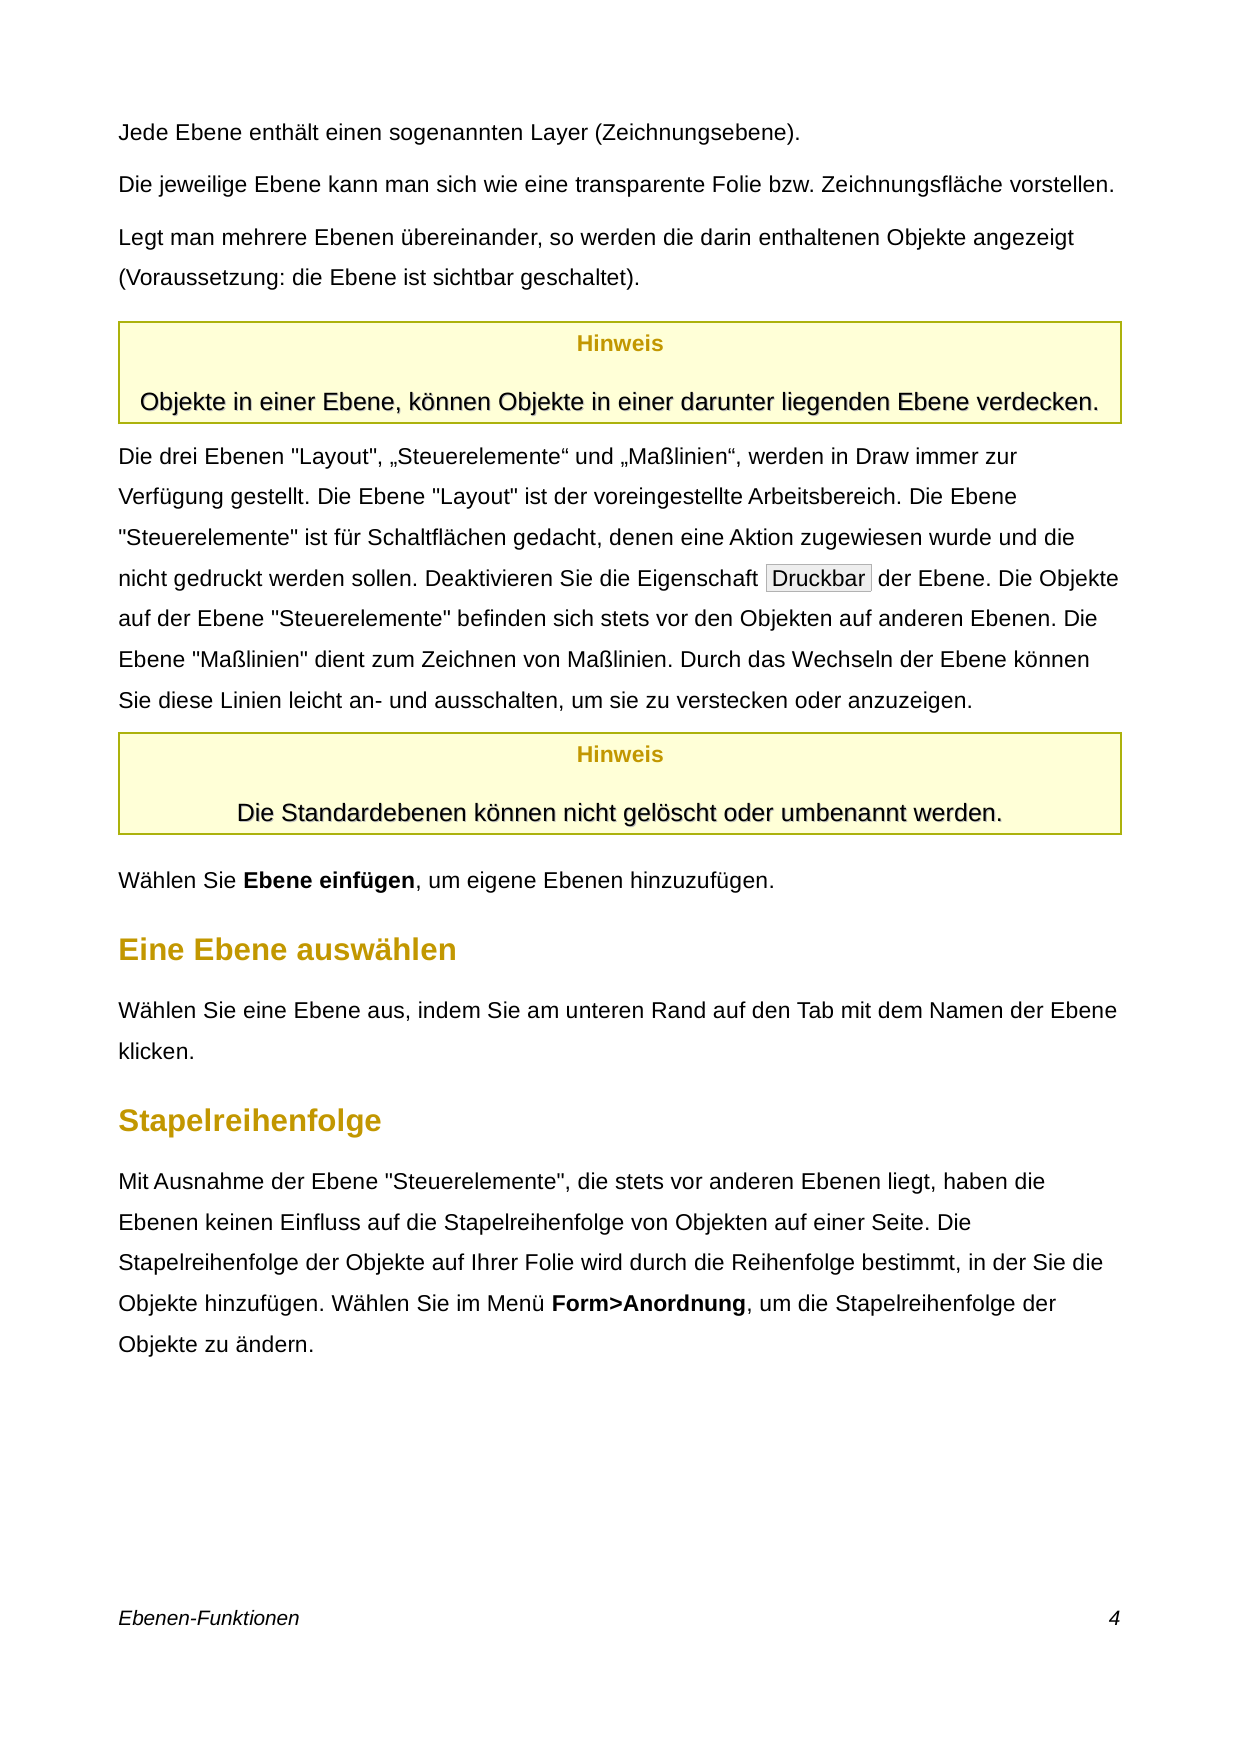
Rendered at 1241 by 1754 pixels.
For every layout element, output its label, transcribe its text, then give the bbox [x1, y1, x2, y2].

text Hinweis [664, 329, 1114, 356]
subtitle Stapelreihenfolge [118, 1102, 1122, 1138]
subtitle Eine Ebene auswählen [118, 931, 1122, 967]
text Hinweis [664, 740, 1114, 767]
text Wählen Sie eine Ebene aus, indem Sie am unteren Rand auf den Tab mit dem Namen der Ebene klicken. [118, 997, 1122, 1064]
text Die drei Ebenen "Layout", „Steuerelemente“ und „Maßlinien“, werden in Draw immer zur Verfügung gestellt. Die Ebene "Layout" ist der voreingestellte Arbeitsbereich. Die Ebene "Steuerelemente" ist für Schaltflächen gedacht, denen eine Aktion zugewiesen wurde und die nicht gedruckt werden sollen. Deaktivieren Sie die Eigenschaft Druckbar der Ebene. Die Objekte auf der Ebene "Steuerelemente" befinden sich stets vor den Objekten auf anderen Ebenen. Die Ebene "Maßlinien" dient zum Zeichnen von Maßlinien. Durch das Wechseln der Ebene können Sie diese Linien leicht an- und ausschalten, um sie zu verstecken oder anzuzeigen. [118, 424, 1122, 713]
text Legt man mehrere Ebenen übereinander, so werden die darin enthaltenen Objekte angezeigt (Voraussetzung: die Ebene ist sichtbar geschaltet). [118, 223, 1122, 291]
text Die jeweilige Ebene kann man sich wie eine transparente Folie bzw. Zeichnungsfläche vorstellen. [118, 171, 1122, 198]
text Hinweis [126, 329, 577, 356]
text Jede Ebene enthält einen sogenannten Layer (Zeichnungsebene). [118, 118, 1122, 145]
text Wählen Sie Ebene einfügen, um eigene Ebenen hinzuzufügen. [118, 835, 1122, 894]
text Hinweis [126, 740, 577, 767]
text Objekte in einer Ebene, können Objekte in einer darunter liegenden Ebene verdecken. [126, 387, 1114, 416]
text Mit Ausnahme der Ebene "Steuerelemente", die stets vor anderen Ebenen liegt, haben die Ebenen keinen Einfluss auf die Stapelreihenfolge von Objekten auf einer Seite. Die Stapelreihenfolge der Objekte auf Ihrer Folie wird durch die Reihenfolge bestimmt, in der Sie die Objekte hinzufügen. Wählen Sie im Menü Form>Anordnung, um die Stapelreihenfolge der Objekte zu ändern. [118, 1167, 1122, 1357]
text Die Standardebenen können nicht gelöscht oder umbenannt werden. [126, 798, 1114, 827]
